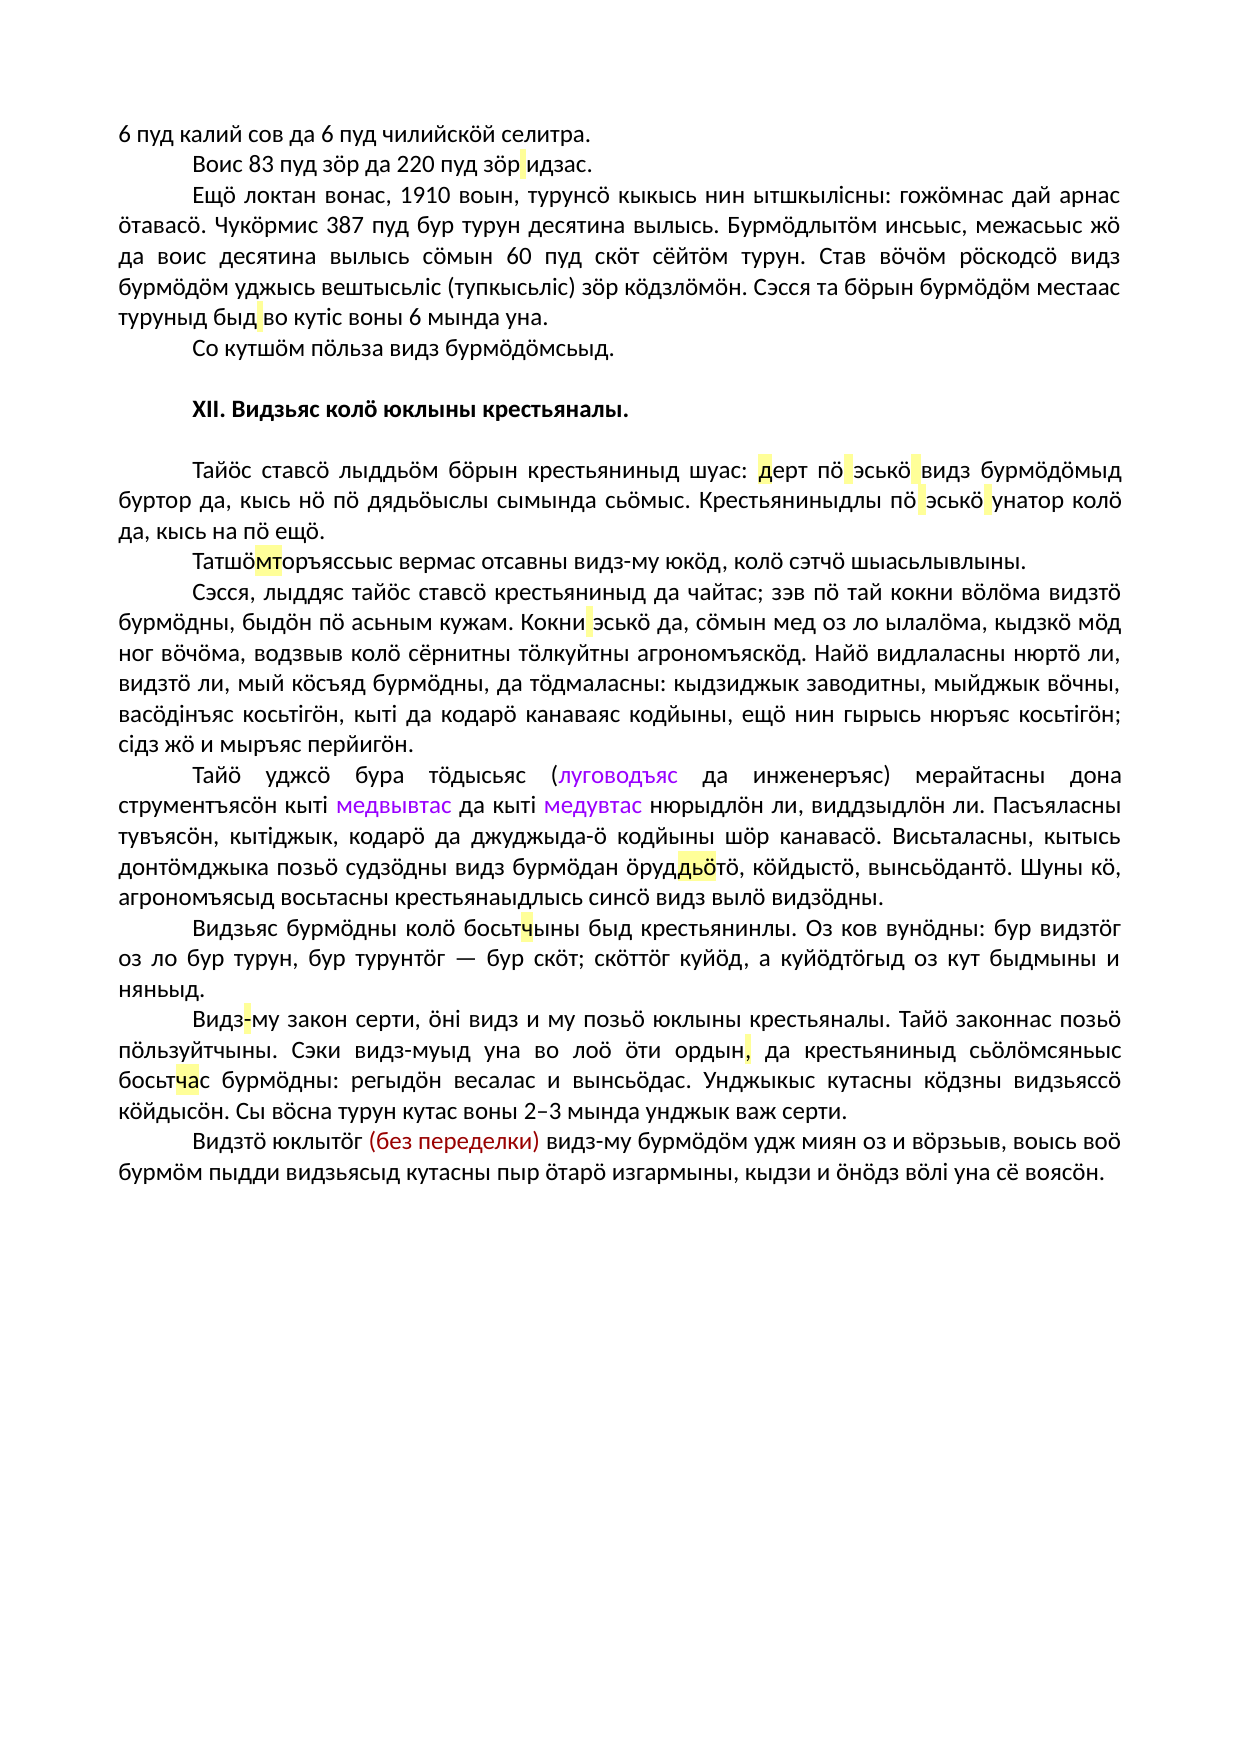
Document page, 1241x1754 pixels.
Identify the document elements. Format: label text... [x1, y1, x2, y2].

text Воис 83 пуд зӧр да 220 пуд зӧр идзас. [118, 149, 1122, 179]
text ХІІ. Видзьяс колӧ юклыны крестьяналы. [118, 393, 1122, 423]
text Сэсся, лыддяс тайӧс ставсӧ крестьяниныд да чайтас; зэв пӧ тай кокни вӧлӧма видзтӧ бурмӧдны, быдӧн пӧ асьным кужам. Кокни эськӧ да, сӧмын мед оз ло ылалӧма, кыдзкӧ мӧд ног вӧчӧма, водзвыв колӧ сёрнитны тӧлкуйтны агрономъяскӧд. Найӧ видлаласны нюртӧ ли, видзтӧ ли, мый кӧсъяд бурмӧдны, да тӧдмаласны: кыдзиджык заводитны, мыйджык вӧчны, васӧдінъяс косьтігӧн, кыті да кодарӧ канаваяс кодйыны, ещӧ нин гырысь нюръяс косьтігӧн; сідз жӧ и мыръяс перйигӧн. [118, 576, 1122, 759]
text Тайӧс ставсӧ лыддьӧм бӧрын крестьяниныд шуас: дерт пӧ эськӧ видз бурмӧдӧмыд буртор да, кысь нӧ пӧ дядьӧыслы сымында сьӧмыс. Крестьяниныдлы пӧ эськӧ унатор колӧ да, кысь на пӧ ещӧ. [118, 454, 1122, 545]
text 6 пуд калий сов да 6 пуд чилийскӧй селитра. [118, 118, 1122, 149]
text Видзтӧ юклытӧг (без переделки) видз-му бурмӧдӧм удж миян оз и вӧрзьыв, воысь воӧ бурмӧм пыдди видзьясыд кутасны пыр ӧтарӧ изгармыны, кыдзи и ӧнӧдз вӧлі уна сё воясӧн. [118, 1125, 1122, 1186]
text Видзьяс бурмӧдны колӧ босьтчыны быд крестьянинлы. Оз ков вунӧдны: бур видзтӧг оз ло бур турун, бур турунтӧг — бур скӧт; скӧттӧг куйӧд, а куйӧдтӧгыд оз кут быдмыны и няньыд. [118, 912, 1122, 1003]
text Видз-му закон серти, ӧні видз и му позьӧ юклыны крестьяналы. Тайӧ законнас позьӧ пӧльзуйтчыны. Сэки видз-муыд уна во лоӧ ӧти ордын, да крестьяниныд сьӧлӧмсяньыс босьтчас бурмӧдны: регыдӧн весалас и вынсьӧдас. Унджыкыс кутасны кӧдзны видзьяссӧ кӧйдысӧн. Сы вӧсна турун кутас воны 2–3 мында унджык важ серти. [118, 1003, 1122, 1125]
text Татшӧмторъяссьыс вермас отсавны видз-му юкӧд, колӧ сэтчӧ шыасьлывлыны. [118, 545, 1122, 576]
text Тайӧ уджсӧ бура тӧдысьяс (луговодъяс да инженеръяс) мерайтасны дона струментъясӧн кыті медвывтас да кыті медувтас нюрыдлӧн ли, виддзыдлӧн ли. Пасъяласны тувъясӧн, кытіджык, кодарӧ да джуджыда-ӧ кодйыны шӧр канавасӧ. Висьталасны, кытысь донтӧмджыка позьӧ судзӧдны видз бурмӧдан ӧруддьӧтӧ, кӧйдыстӧ, вынсьӧдантӧ. Шуны кӧ, агрономъясыд восьтасны крестьянаыдлысь синсӧ видз вылӧ видзӧдны. [118, 759, 1122, 912]
text Ещӧ локтан вонас, 1910 воын, турунсӧ кыкысь нин ытшкылісны: гожӧмнас дай арнас ӧтавасӧ. Чукӧрмис 387 пуд бур турун десятина вылысь. Бурмӧдлытӧм инсьыс, межасьыс жӧ да воис десятина вылысь сӧмын 60 пуд скӧт сёйтӧм турун. Став вӧчӧм рӧскодсӧ видз бурмӧдӧм уджысь вештысьліс (тупкысьліс) зӧр кӧдзлӧмӧн. Сэсся та бӧрын бурмӧдӧм местаас туруныд быд во кутіс воны 6 мында уна. [118, 179, 1122, 332]
text Со кутшӧм пӧльза видз бурмӧдӧмсьыд. [118, 332, 1122, 362]
